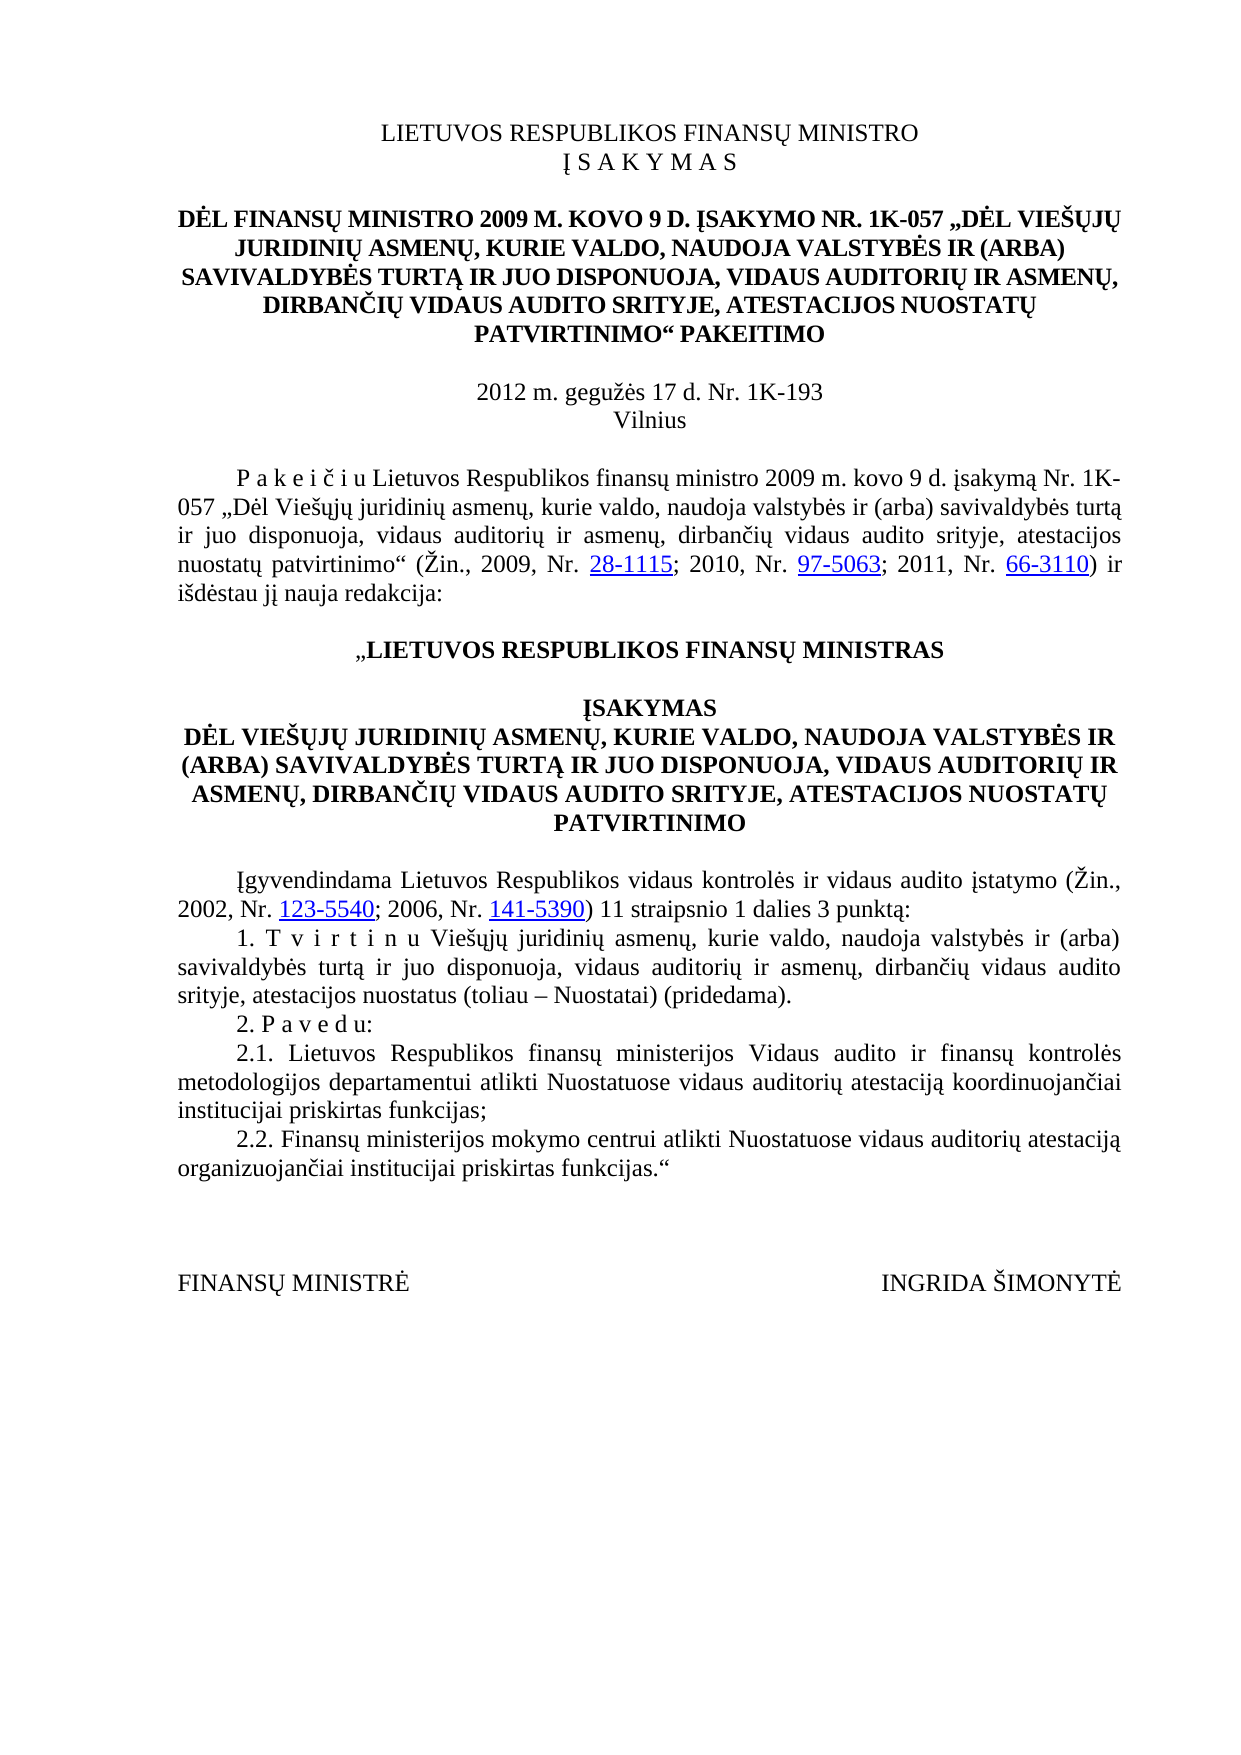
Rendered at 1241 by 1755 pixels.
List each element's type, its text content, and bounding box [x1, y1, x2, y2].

text DĖL viešųjų juridinių asmenų, KURIE VALDO, NAUDOJA VALSTYBĖS IR (ARBA) SAVIVALDYBĖS TURTĄ IR JUO DISPONUOJA, vidaus auditorių ir asmenų, dirbančių vidaus audito srityje, ATESTACIJOS nuostatų PATVIRTINIMO [177, 722, 1122, 837]
text 2. P a v e d u: [177, 1009, 1122, 1038]
text „LIETUVOS RESPUBLIKOS FINANSŲ MINISTRAS [177, 636, 1122, 664]
text 1. T v i r t i n u Viešųjų juridinių asmenų, kurie valdo, naudoja valstybės ir (arba) savivaldybės turtą ir juo disponuoja, vidaus auditorių ir asmenų, dirbančių vidaus audito srityje, atestacijos nuostatus (toliau – Nuostatai) (pridedama). [177, 923, 1122, 1009]
text 2.1. Lietuvos Respublikos finansų ministerijos Vidaus audito ir finansų kontrolės metodologijos departamentui atlikti Nuostatuose vidaus auditorių atestaciją koordinuojančiai institucijai priskirtas funkcijas; [177, 1038, 1122, 1124]
text Vilnius [177, 406, 1122, 434]
text 2.2. Finansų ministerijos mokymo centrui atlikti Nuostatuose vidaus auditorių atestaciją organizuojančiai institucijai priskirtas funkcijas.“ [177, 1124, 1122, 1182]
text LIETUVOS RESPUBLIKOS FINANSŲ MINISTRO [177, 118, 1122, 147]
text ĮSAKYMAS [177, 693, 1122, 722]
text FINANSŲ MINISTRĖ INGRIDA ŠIMONYTĖ [177, 1268, 1122, 1297]
text DĖL FINANSŲ MINISTRO 2009 M. KOVO 9 D. ĮSAKYMO Nr. 1K-057 „DĖL viešųjų juridinių asmenų, KURIE VALDO, NAUDOJA VALSTYBĖS IR (ARBA) SAVIVALDYBĖS TURTĄ IR JUO DISPONUOJA, vidaus auditorių ir asmenų, dirbančių vidaus audito srityje, ATESTACIJOS NUOSTATŲ PATVIRTINIMO“ PAKEITIMO [177, 204, 1122, 348]
text Įgyvendindama Lietuvos Respublikos vidaus kontrolės ir vidaus audito įstatymo (Žin., 2002, Nr. 123-5540; 2006, Nr. 141-5390) 11 straipsnio 1 dalies 3 punktą: [177, 866, 1122, 923]
text P a k e i č i u Lietuvos Respublikos finansų ministro 2009 m. kovo 9 d. įsakymą Nr. 1K-057 „Dėl Viešųjų juridinių asmenų, kurie valdo, naudoja valstybės ir (arba) savivaldybės turtą ir juo disponuoja, vidaus auditorių ir asmenų, dirbančių vidaus audito srityje, atestacijos nuostatų patvirtinimo“ (Žin., 2009, Nr. 28-1115; 2010, Nr. 97-5063; 2011, Nr. 66-3110) ir išdėstau jį nauja redakcija: [177, 463, 1122, 607]
text 2012 m. gegužės 17 d. Nr. 1K-193 [177, 377, 1122, 406]
text Į S A K Y M A S [177, 147, 1122, 176]
